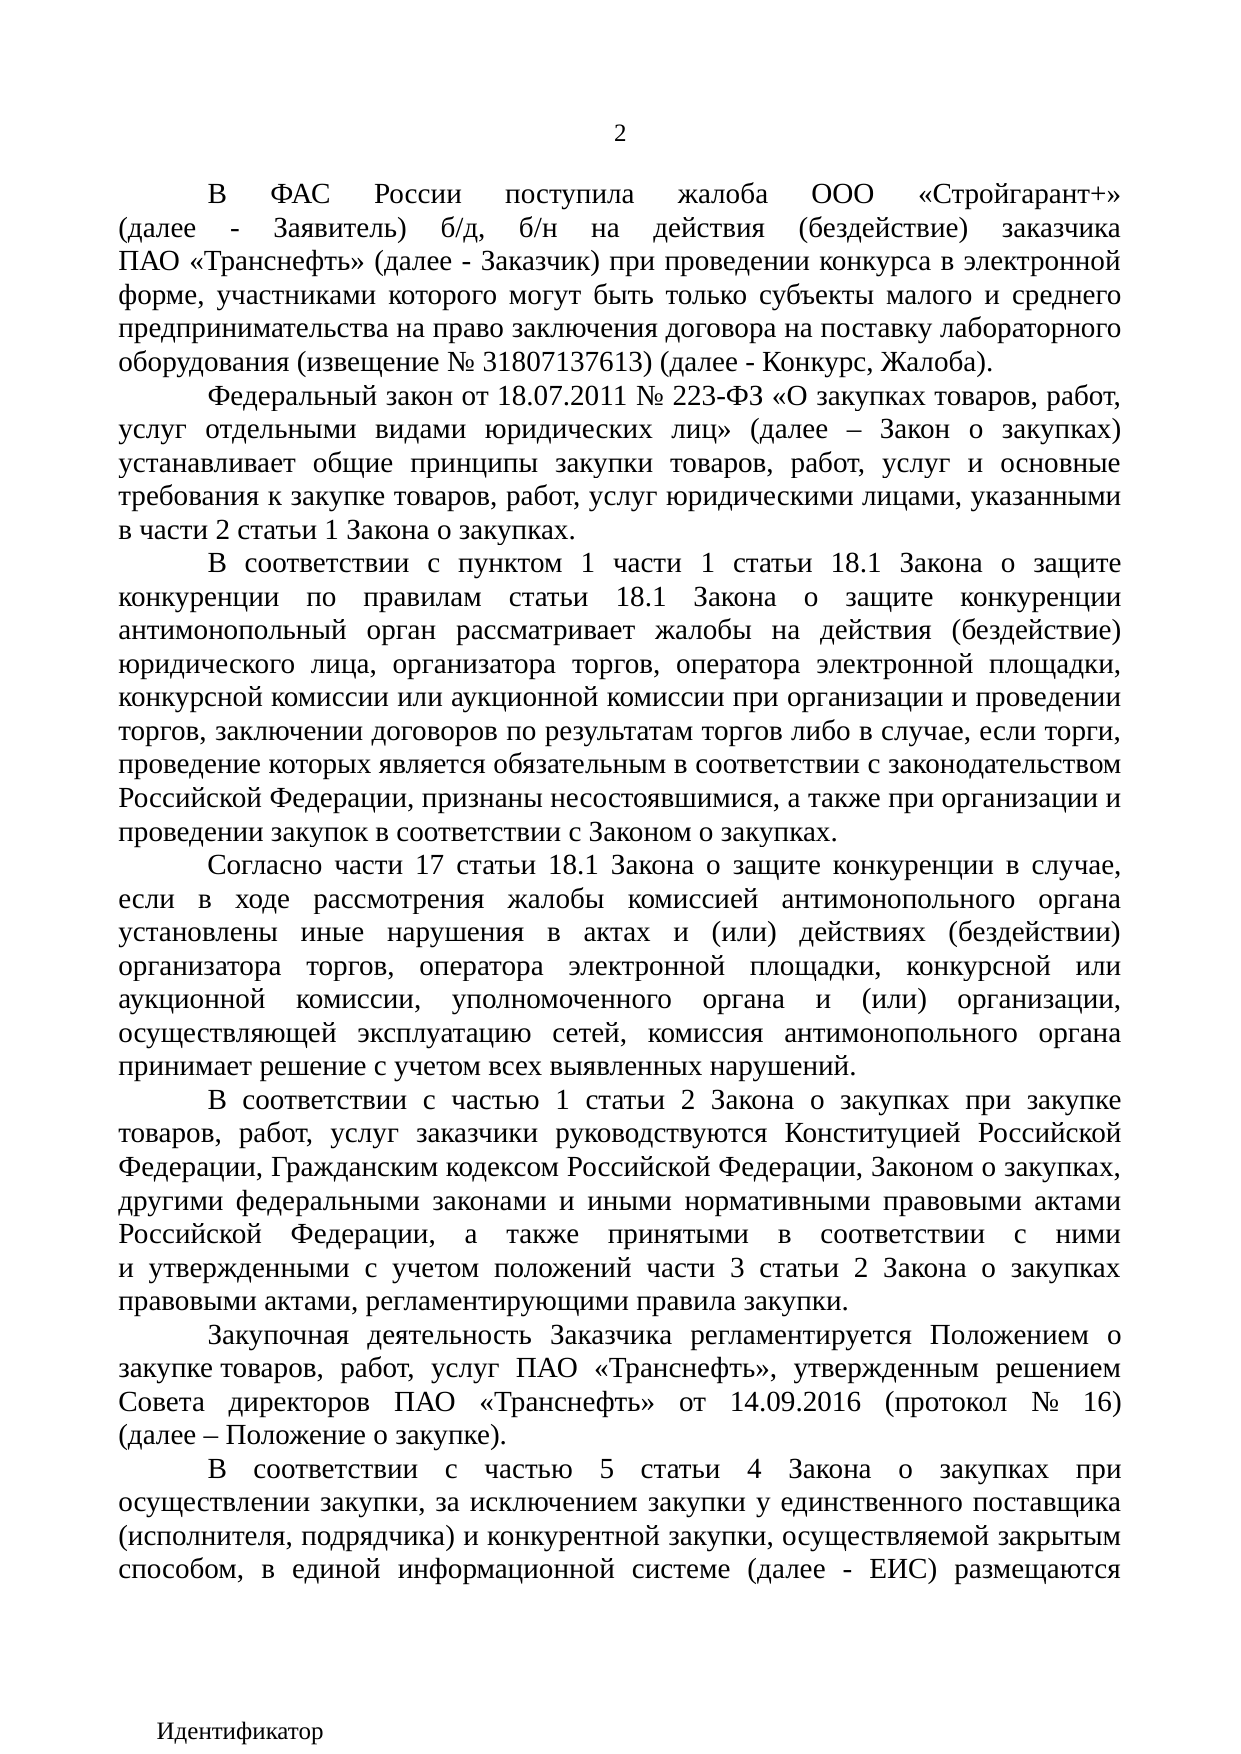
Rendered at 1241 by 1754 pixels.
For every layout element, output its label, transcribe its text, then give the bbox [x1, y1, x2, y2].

text В соответствии с частью 1 статьи 2 Закона о закупках при закупке товаров, работ, услуг заказчики руководствуются Конституцией Российской Федерации, Гражданским кодексом Российской Федерации, Законом о закупках, другими федеральными законами и иными нормативными правовыми актами Российской Федерации, а также принятыми в соответствии с ними и утвержденными с учетом положений части 3 статьи 2 Закона о закупках правовыми актами, регламентирующими правила закупки. [118, 1082, 1122, 1317]
text В ФАС России поступила жалоба ООО «Стройгарант+» (далее - Заявитель) б/д, б/н на действия (бездействие) заказчика ПАО «Транснефть» (далее - Заказчик) при проведении конкурса в электронной форме, участниками которого могут быть только субъекты малого и среднего предпринимательства на право заключения договора на поставку лабораторного оборудования (извещение № 31807137613) (далее - Конкурс, Жалоба). [118, 176, 1122, 378]
text Федеральный закон от 18.07.2011 № 223-ФЗ «О закупках товаров, работ, услуг отдельными видами юридических лиц» (далее – Закон о закупках) устанавливает общие принципы закупки товаров, работ, услуг и основные требования к закупке товаров, работ, услуг юридическими лицами, указанными в части 2 статьи 1 Закона о закупках. [118, 378, 1122, 545]
text Согласно части 17 статьи 18.1 Закона о защите конкуренции в случае, если в ходе рассмотрения жалобы комиссией антимонопольного органа установлены иные нарушения в актах и (или) действиях (бездействии) организатора торгов, оператора электронной площадки, конкурсной или аукционной комиссии, уполномоченного органа и (или) организации, осуществляющей эксплуатацию сетей, комиссия антимонопольного органа принимает решение с учетом всех выявленных нарушений. [118, 847, 1122, 1082]
text В соответствии с частью 5 статьи 4 Закона о закупках при осуществлении закупки, за исключением закупки у единственного поставщика (исполнителя, подрядчика) и конкурентной закупки, осуществляемой закрытым способом, в единой информационной системе (далее - ЕИС) размещаются [118, 1451, 1122, 1585]
text В соответствии с пунктом 1 части 1 статьи 18.1 Закона о защите конкуренции по правилам статьи 18.1 Закона о защите конкуренции антимонопольный орган рассматривает жалобы на действия (бездействие) юридического лица, организатора торгов, оператора электронной площадки, конкурсной комиссии или аукционной комиссии при организации и проведении торгов, заключении договоров по результатам торгов либо в случае, если торги, проведение которых является обязательным в соответствии с законодательством Российской Федерации, признаны несостоявшимися, а также при организации и проведении закупок в соответствии с Законом о закупках. [118, 545, 1122, 847]
text Закупочная деятельность Заказчика регламентируется Положением о закупке товаров, работ, услуг ПАО «Транснефть», утвержденным решением Совета директоров ПАО «Транснефть» от 14.09.2016 (протокол № 16) (далее – Положение о закупке). [118, 1317, 1122, 1451]
